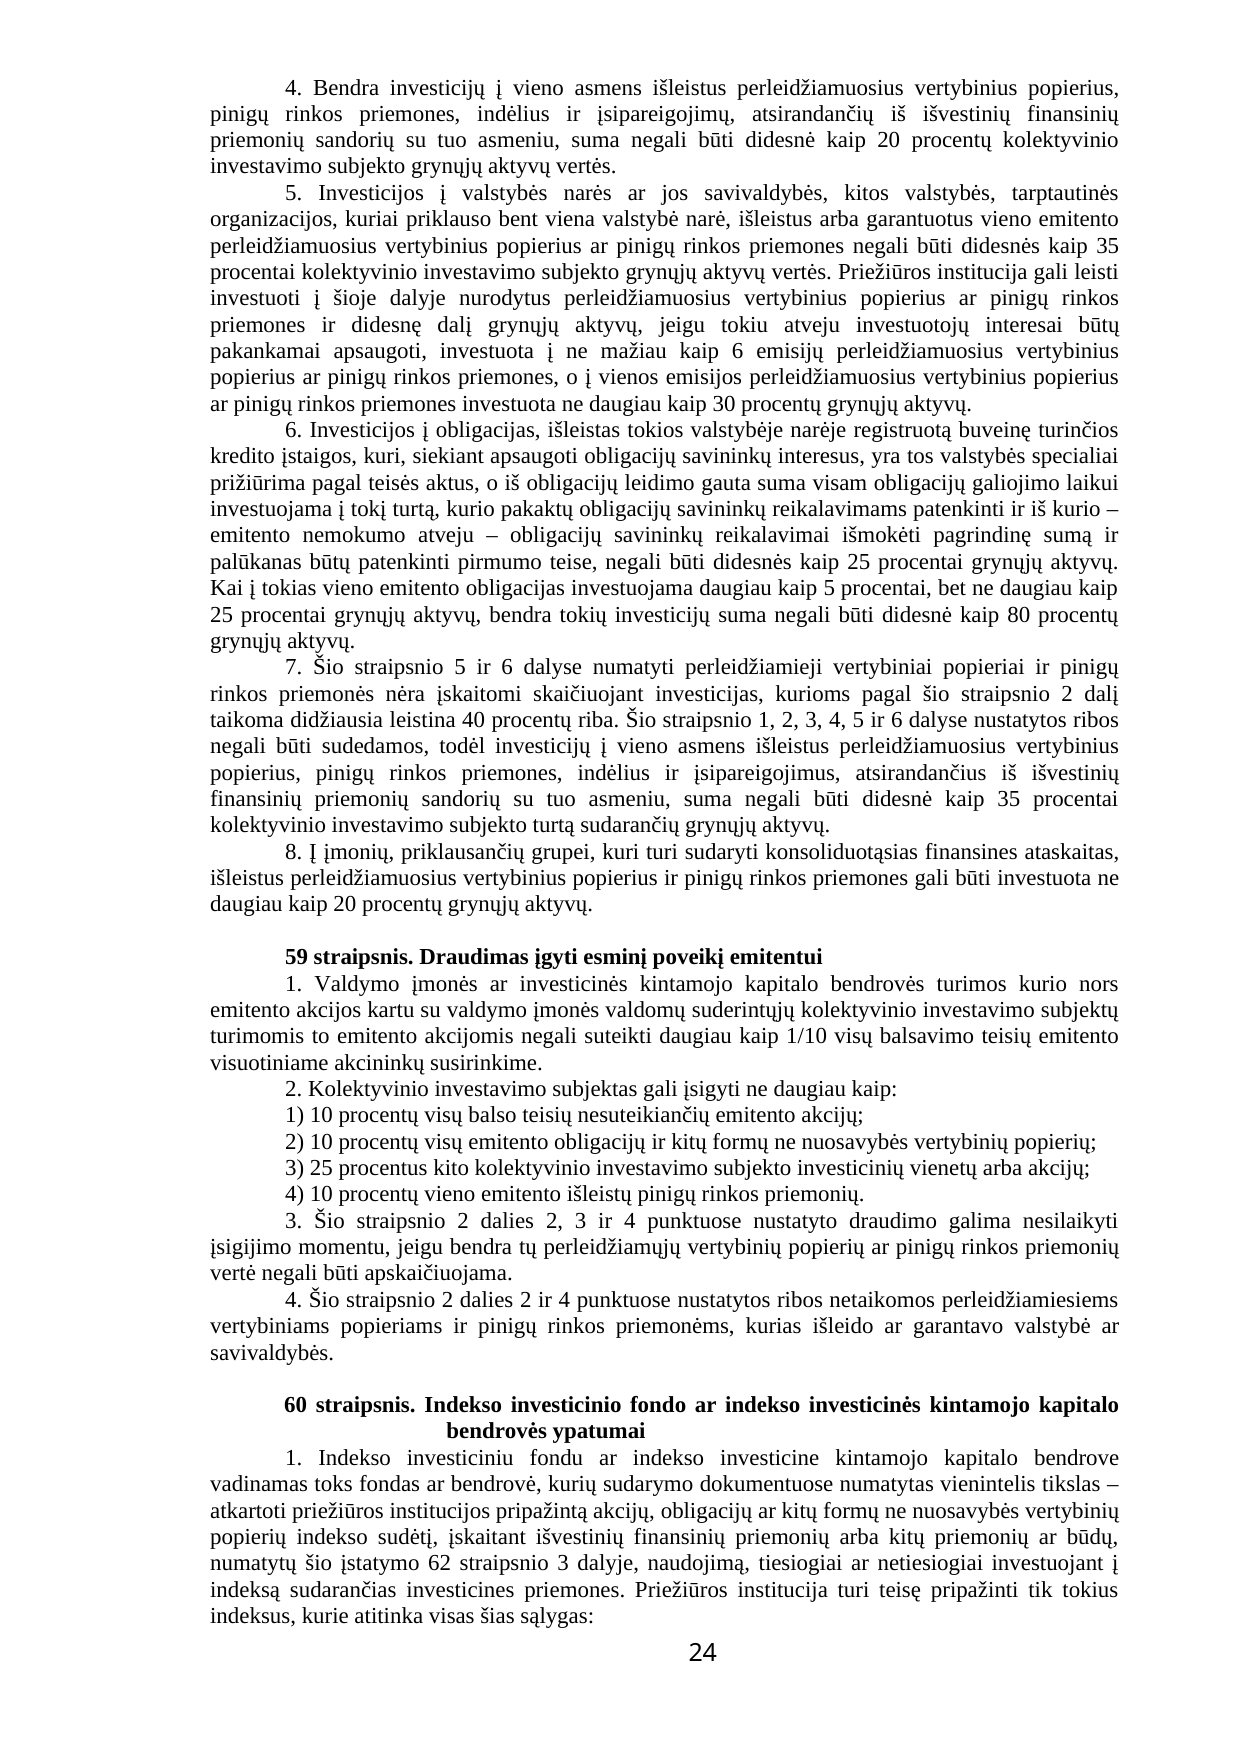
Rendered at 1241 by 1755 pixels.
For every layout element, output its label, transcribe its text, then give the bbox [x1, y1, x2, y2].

text 1. Indekso investiciniu fondu ar indekso investicine kintamojo kapitalo bendrove vadinamas toks fondas ar bendrovė, kurių sudarymo dokumentuose numatytas vienintelis tikslas – atkartoti priežiūros institucijos pripažintą akcijų, obligacijų ar kitų formų ne nuosavybės vertybinių popierių indekso sudėtį, įskaitant išvestinių finansinių priemonių arba kitų priemonių ar būdų, numatytų šio įstatymo 62 straipsnio 3 dalyje, naudojimą, tiesiogiai ar netiesiogiai investuojant į indeksą sudarančias investicines priemones. Priežiūros institucija turi teisę pripažinti tik tokius indeksus, kurie atitinka visas šias sąlygas: [210, 1444, 1120, 1628]
text 5. Investicijos į valstybės narės ar jos savivaldybės, kitos valstybės, tarptautinės organizacijos, kuriai priklauso bent viena valstybė narė, išleistus arba garantuotus vieno emitento perleidžiamuosius vertybinius popierius ar pinigų rinkos priemones negali būti didesnės kaip 35 procentai kolektyvinio investavimo subjekto grynųjų aktyvų vertės. Priežiūros institucija gali leisti investuoti į šioje dalyje nurodytus perleidžiamuosius vertybinius popierius ar pinigų rinkos priemones ir didesnę dalį grynųjų aktyvų, jeigu tokiu atveju investuotojų interesai būtų pakankamai apsaugoti, investuota į ne mažiau kaip 6 emisijų perleidžiamuosius vertybinius popierius ar pinigų rinkos priemones, o į vienos emisijos perleidžiamuosius vertybinius popierius ar pinigų rinkos priemones investuota ne daugiau kaip 30 procentų grynųjų aktyvų. [210, 179, 1120, 416]
text 59 straipsnis. Draudimas įgyti esminį poveikį emitentui [210, 943, 1120, 969]
text 1) 10 procentų visų balso teisių nesuteikiančių emitento akcijų; [210, 1101, 1120, 1128]
text 3) 25 procentus kito kolektyvinio investavimo subjekto investicinių vienetų arba akcijų; [210, 1154, 1120, 1180]
text 3. Šio straipsnio 2 dalies 2, 3 ir 4 punktuose nustatyto draudimo galima nesilaikyti įsigijimo momentu, jeigu bendra tų perleidžiamųjų vertybinių popierių ar pinigų rinkos priemonių vertė negali būti apskaičiuojama. [210, 1207, 1120, 1286]
text 2. Kolektyvinio investavimo subjektas gali įsigyti ne daugiau kaip: [210, 1075, 1120, 1101]
text 4. Bendra investicijų į vieno asmens išleistus perleidžiamuosius vertybinius popierius, pinigų rinkos priemones, indėlius ir įsipareigojimų, atsirandančių iš išvestinių finansinių priemonių sandorių su tuo asmeniu, suma negali būti didesnė kaip 20 procentų kolektyvinio investavimo subjekto grynųjų aktyvų vertės. [210, 73, 1120, 179]
text 2) 10 procentų visų emitento obligacijų ir kitų formų ne nuosavybės vertybinių popierių; [210, 1128, 1120, 1154]
text 4. Šio straipsnio 2 dalies 2 ir 4 punktuose nustatytos ribos netaikomos perleidžiamiesiems vertybiniams popieriams ir pinigų rinkos priemonėms, kurias išleido ar garantavo valstybė ar savivaldybės. [210, 1286, 1120, 1365]
text 6. Investicijos į obligacijas, išleistas tokios valstybėje narėje registruotą buveinę turinčios kredito įstaigos, kuri, siekiant apsaugoti obligacijų savininkų interesus, yra tos valstybės specialiai prižiūrima pagal teisės aktus, o iš obligacijų leidimo gauta suma visam obligacijų galiojimo laikui investuojama į tokį turtą, kurio pakaktų obligacijų savininkų reikalavimams patenkinti ir iš kurio – emitento nemokumo atveju – obligacijų savininkų reikalavimai išmokėti pagrindinę sumą ir palūkanas būtų patenkinti pirmumo teise, negali būti didesnės kaip 25 procentai grynųjų aktyvų. Kai į tokias vieno emitento obligacijas investuojama daugiau kaip 5 procentai, bet ne daugiau kaip 25 procentai grynųjų aktyvų, bendra tokių investicijų suma negali būti didesnė kaip 80 procentų grynųjų aktyvų. [210, 416, 1120, 653]
text 1. Valdymo įmonės ar investicinės kintamojo kapitalo bendrovės turimos kurio nors emitento akcijos kartu su valdymo įmonės valdomų suderintųjų kolektyvinio investavimo subjektų turimomis to emitento akcijomis negali suteikti daugiau kaip 1/10 visų balsavimo teisių emitento visuotiniame akcininkų susirinkime. [210, 969, 1120, 1075]
text 8. Į įmonių, priklausančių grupei, kuri turi sudaryti konsoliduotąsias finansines ataskaitas, išleistus perleidžiamuosius vertybinius popierius ir pinigų rinkos priemones gali būti investuota ne daugiau kaip 20 procentų grynųjų aktyvų. [210, 838, 1120, 917]
text 60 straipsnis. Indekso investicinio fondo ar indekso investicinės kintamojo kapitalo bendrovės ypatumai [284, 1391, 1120, 1444]
text 4) 10 procentų vieno emitento išleistų pinigų rinkos priemonių. [210, 1180, 1120, 1207]
text 7. Šio straipsnio 5 ir 6 dalyse numatyti perleidžiamieji vertybiniai popieriai ir pinigų rinkos priemonės nėra įskaitomi skaičiuojant investicijas, kurioms pagal šio straipsnio 2 dalį taikoma didžiausia leistina 40 procentų riba. Šio straipsnio 1, 2, 3, 4, 5 ir 6 dalyse nustatytos ribos negali būti sudedamos, todėl investicijų į vieno asmens išleistus perleidžiamuosius vertybinius popierius, pinigų rinkos priemones, indėlius ir įsipareigojimus, atsirandančius iš išvestinių finansinių priemonių sandorių su tuo asmeniu, suma negali būti didesnė kaip 35 procentai kolektyvinio investavimo subjekto turtą sudarančių grynųjų aktyvų. [210, 653, 1120, 838]
